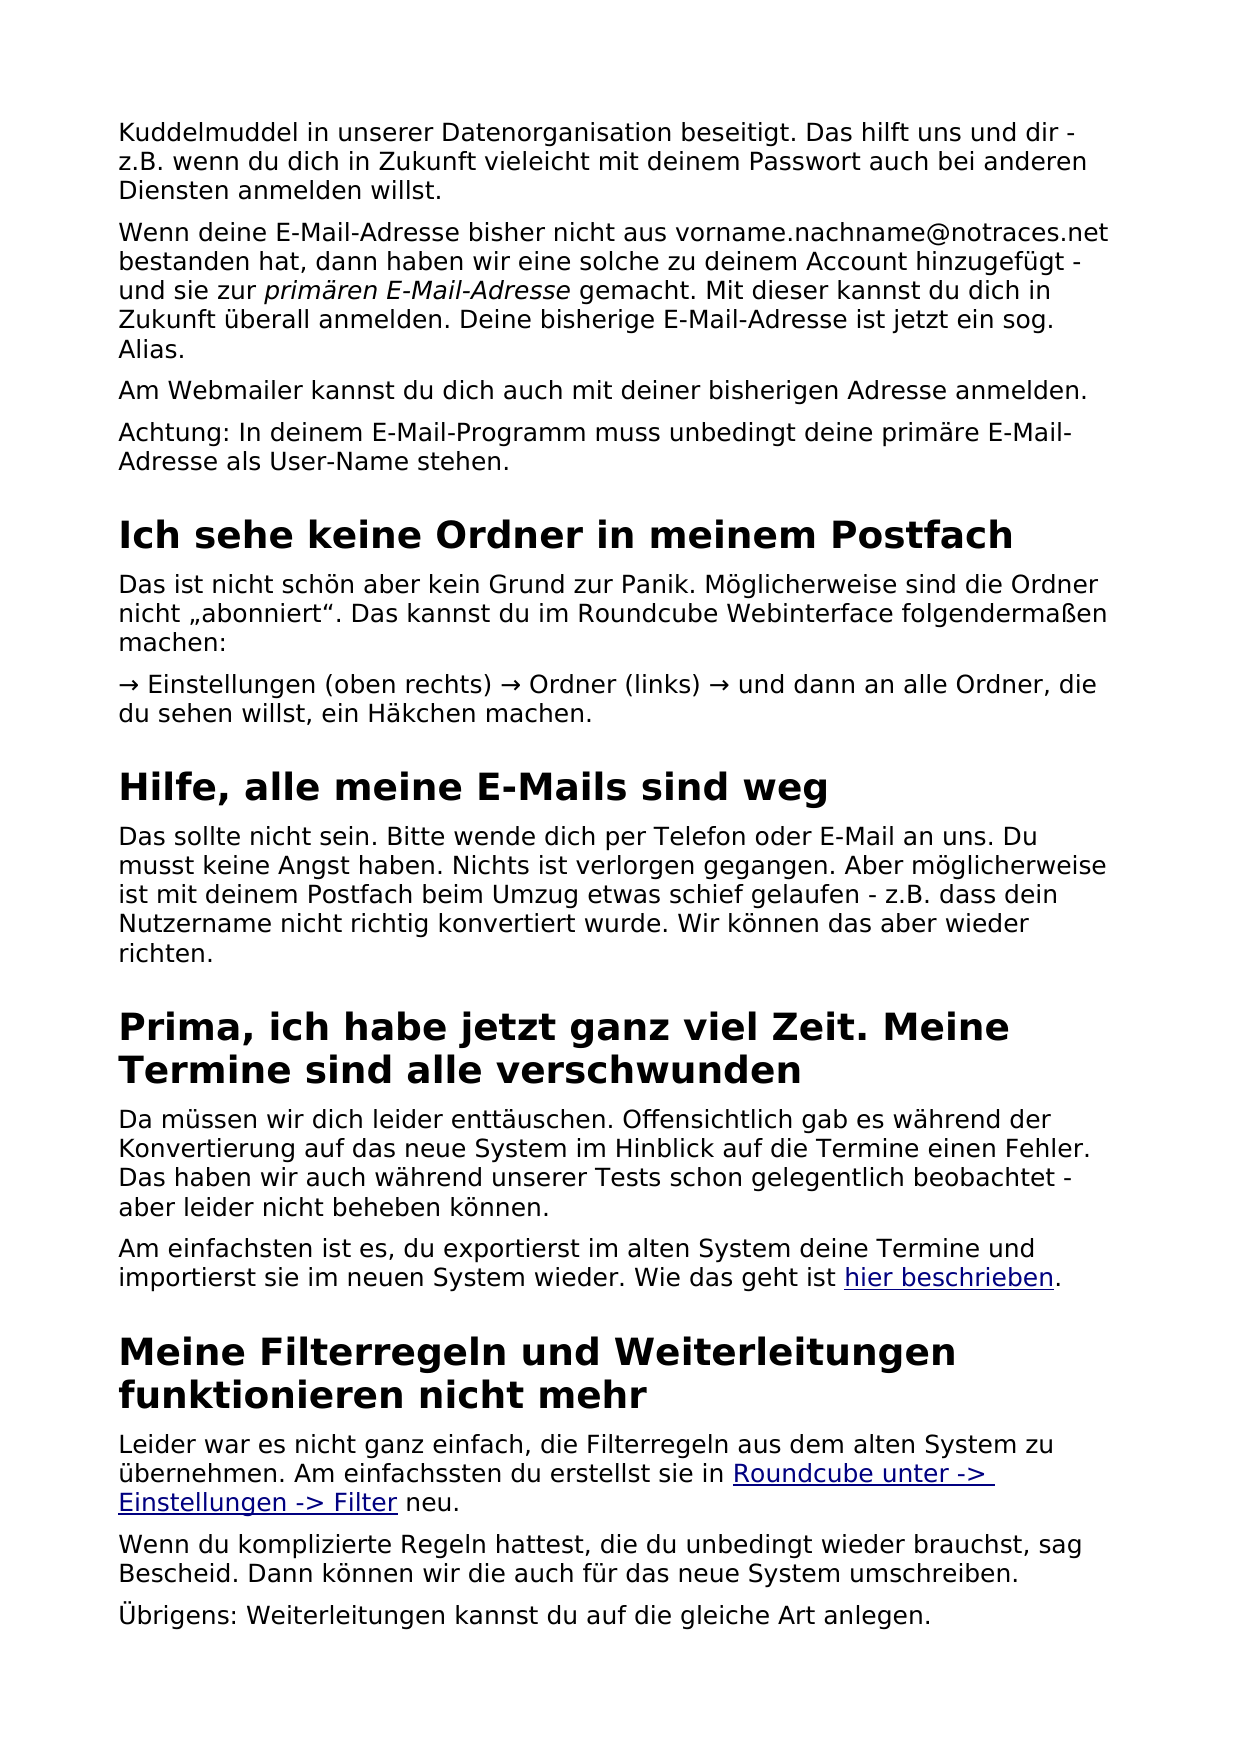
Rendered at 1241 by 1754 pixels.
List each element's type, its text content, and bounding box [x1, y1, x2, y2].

text Am Webmailer kannst du dich auch mit deiner bisherigen Adresse anmelden. [118, 376, 1122, 406]
text Das sollte nicht sein. Bitte wende dich per Telefon oder E-Mail an uns. Du musst keine Angst haben. Nichts ist verlorgen gegangen. Aber möglicherweise ist mit deinem Postfach beim Umzug etwas schief gelaufen - z.B. dass dein Nutzername nicht richtig konvertiert wurde. Wir können das aber wieder richten. [118, 822, 1122, 968]
subtitle Prima, ich habe jetzt ganz viel Zeit. Meine Termine sind alle verschwunden [118, 1005, 1122, 1093]
text Leider war es nicht ganz einfach, die Filterregeln aus dem alten System zu übernehmen. Am einfachssten du erstellst sie in Roundcube unter -> Einstellungen -> Filter neu. [118, 1430, 1122, 1517]
text Wenn du komplizierte Regeln hattest, die du unbedingt wieder brauchst, sag Bescheid. Dann können wir die auch für das neue System umschreiben. [118, 1530, 1122, 1588]
text Am einfachsten ist es, du exportierst im alten System deine Termine und importierst sie im neuen System wieder. Wie das geht ist hier beschrieben. [118, 1234, 1122, 1293]
subtitle Ich sehe keine Ordner in meinem Postfach [118, 514, 1122, 558]
text Kuddelmuddel in unserer Datenorganisation beseitigt. Das hilft uns und dir - z.B. wenn du dich in Zukunft vieleicht mit deinem Passwort auch bei anderen Diensten anmelden willst. [118, 118, 1122, 206]
subtitle Hilfe, alle meine E-Mails sind weg [118, 766, 1122, 809]
text Achtung: In deinem E-Mail-Programm muss unbedingt deine primäre E-Mail-Adresse als User-Name stehen. [118, 418, 1122, 476]
text Übrigens: Weiterleitungen kannst du auf die gleiche Art anlegen. [118, 1601, 1122, 1630]
subtitle Meine Filterregeln und Weiterleitungen funktionieren nicht mehr [118, 1330, 1122, 1417]
text Wenn deine E-Mail-Adresse bisher nicht aus vorname.nachname@notraces.net bestanden hat, dann haben wir eine solche zu deinem Account hinzugefügt - und sie zur primären E-Mail-Adresse gemacht. Mit dieser kannst du dich in Zukunft überall anmelden. Deine bisherige E-Mail-Adresse ist jetzt ein sog. Alias. [118, 218, 1122, 364]
text → Einstellungen (oben rechts) → Ordner (links) → und dann an alle Ordner, die du sehen willst, ein Häkchen machen. [118, 670, 1122, 728]
text Das ist nicht schön aber kein Grund zur Panik. Möglicherweise sind die Ordner nicht „abonniert“. Das kannst du im Roundcube Webinterface folgendermaßen machen: [118, 570, 1122, 658]
text Da müssen wir dich leider enttäuschen. Offensichtlich gab es während der Konvertierung auf das neue System im Hinblick auf die Termine einen Fehler. Das haben wir auch während unserer Tests schon gelegentlich beobachtet - aber leider nicht beheben können. [118, 1105, 1122, 1222]
